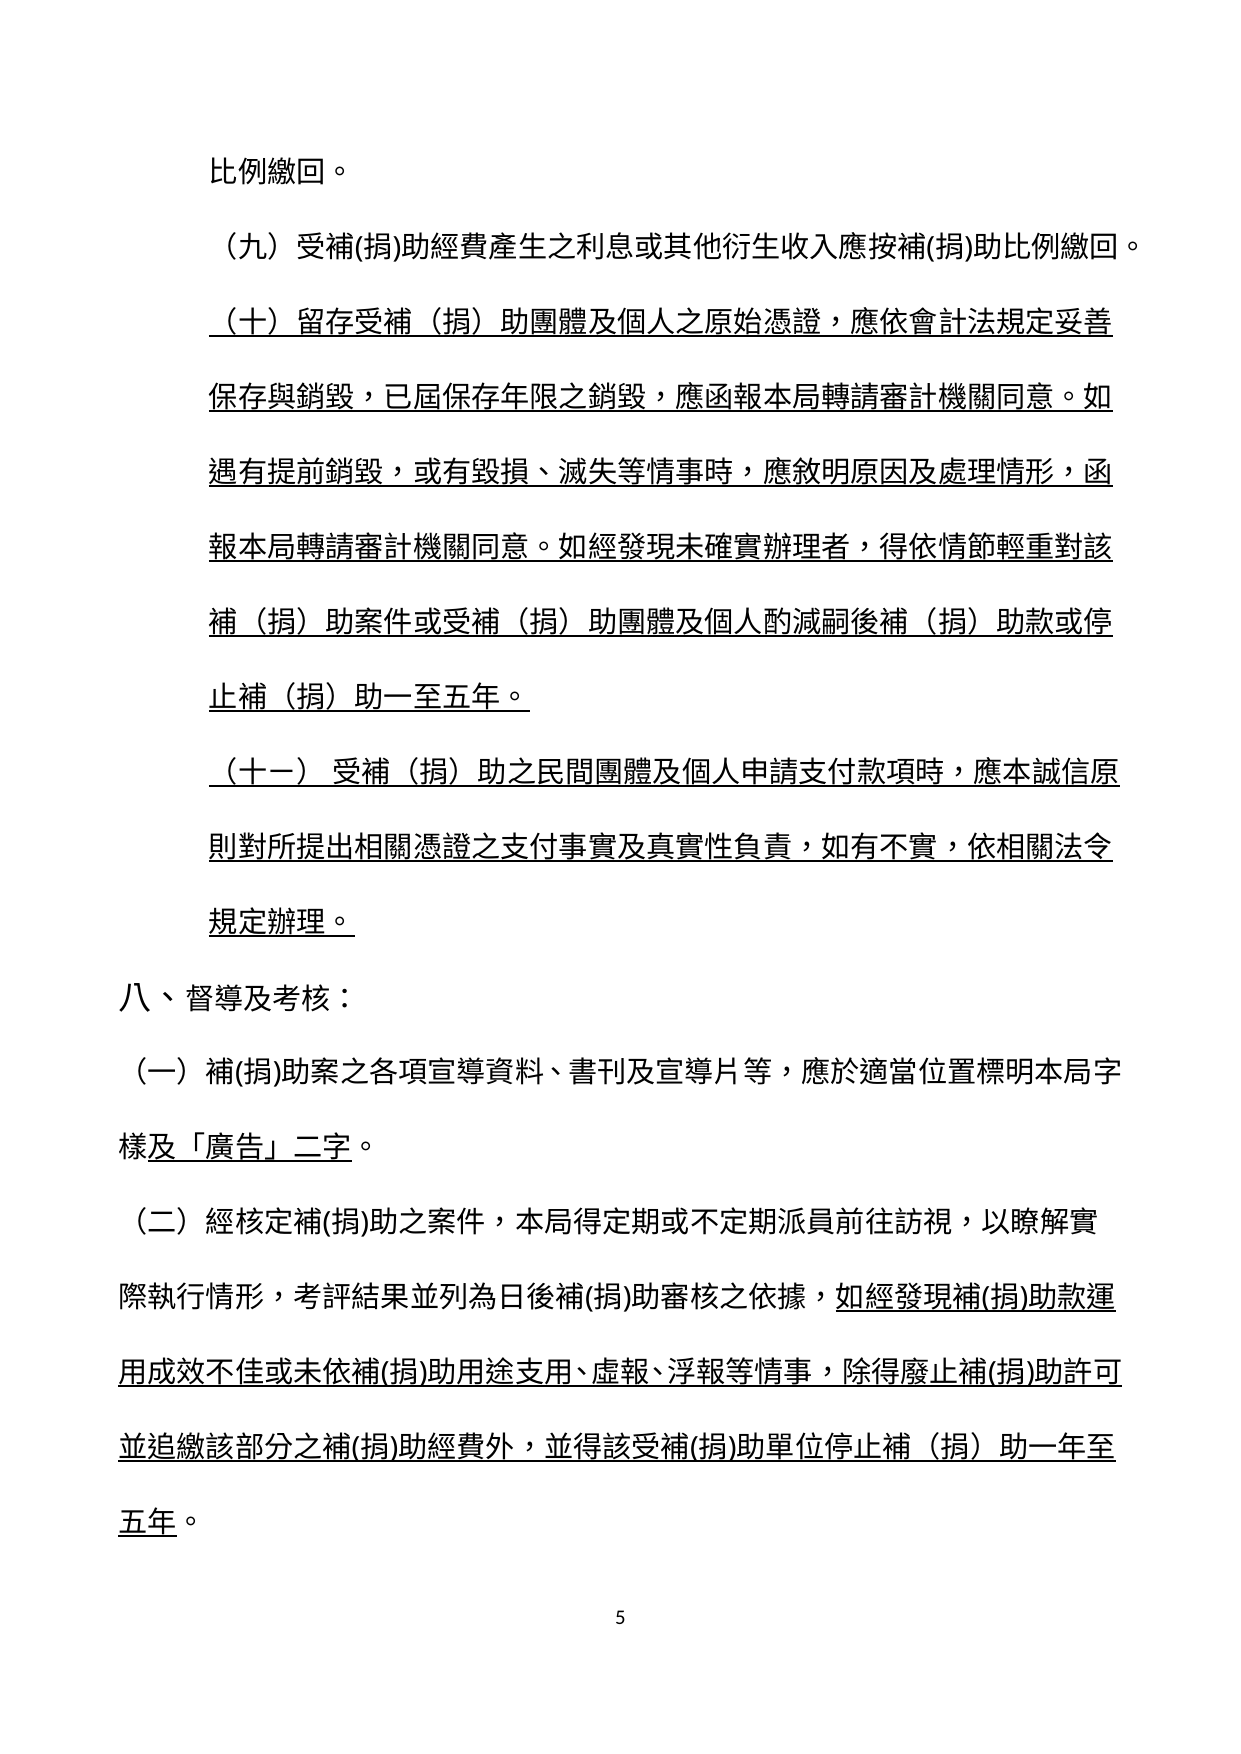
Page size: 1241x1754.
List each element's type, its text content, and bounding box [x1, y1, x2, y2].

text （一）補(捐)助案之各項宣導資料、書刊及宣導片等，應於適當位置標明本局字樣及「廣告」二字。 [118, 1032, 1122, 1182]
text 並追繳該部分之補(捐)助經費外，並得該受補(捐)助單位停止補（捐）助一年至五年。 [118, 1387, 1122, 1557]
text 比例繳回。 [209, 132, 1122, 207]
text （十ㄧ） 受補（捐）助之民間團體及個人申請支付款項時，應本誠信原則對所提出相關憑證之支付事實及真實性負責，如有不實，依相關法令規定辦理。 [209, 732, 1122, 957]
text （二）經核定補(捐)助之案件，本局得定期或不定期派員前往訪視，以瞭解實際執行情形，考評結果並列為日後補(捐)助審核之依據，如經發現補(捐)助款運用成效不佳或未依補(捐)助用途支用、虛報、浮報等情事，除得廢止補(捐)助許可 [118, 1182, 1122, 1385]
text （九）受補(捐)助經費產生之利息或其他衍生收入應按補(捐)助比例繳回。 [209, 207, 1122, 282]
text 八、督導及考核： [118, 957, 1122, 1032]
text （十）留存受補（捐）助團體及個人之原始憑證，應依會計法規定妥善保存與銷毀，已屆保存年限之銷毀，應函報本局轉請審計機關同意。如遇有提前銷毀，或有毀損、滅失等情事時，應敘明原因及處理情形，函報本局轉請審計機關同意。如經發現未確實辦理者，得依情節輕重對該補（捐）助案件或受補（捐）助團體及個人酌減嗣後補（捐）助款或停止補（捐）助一至五年。 [209, 282, 1122, 732]
